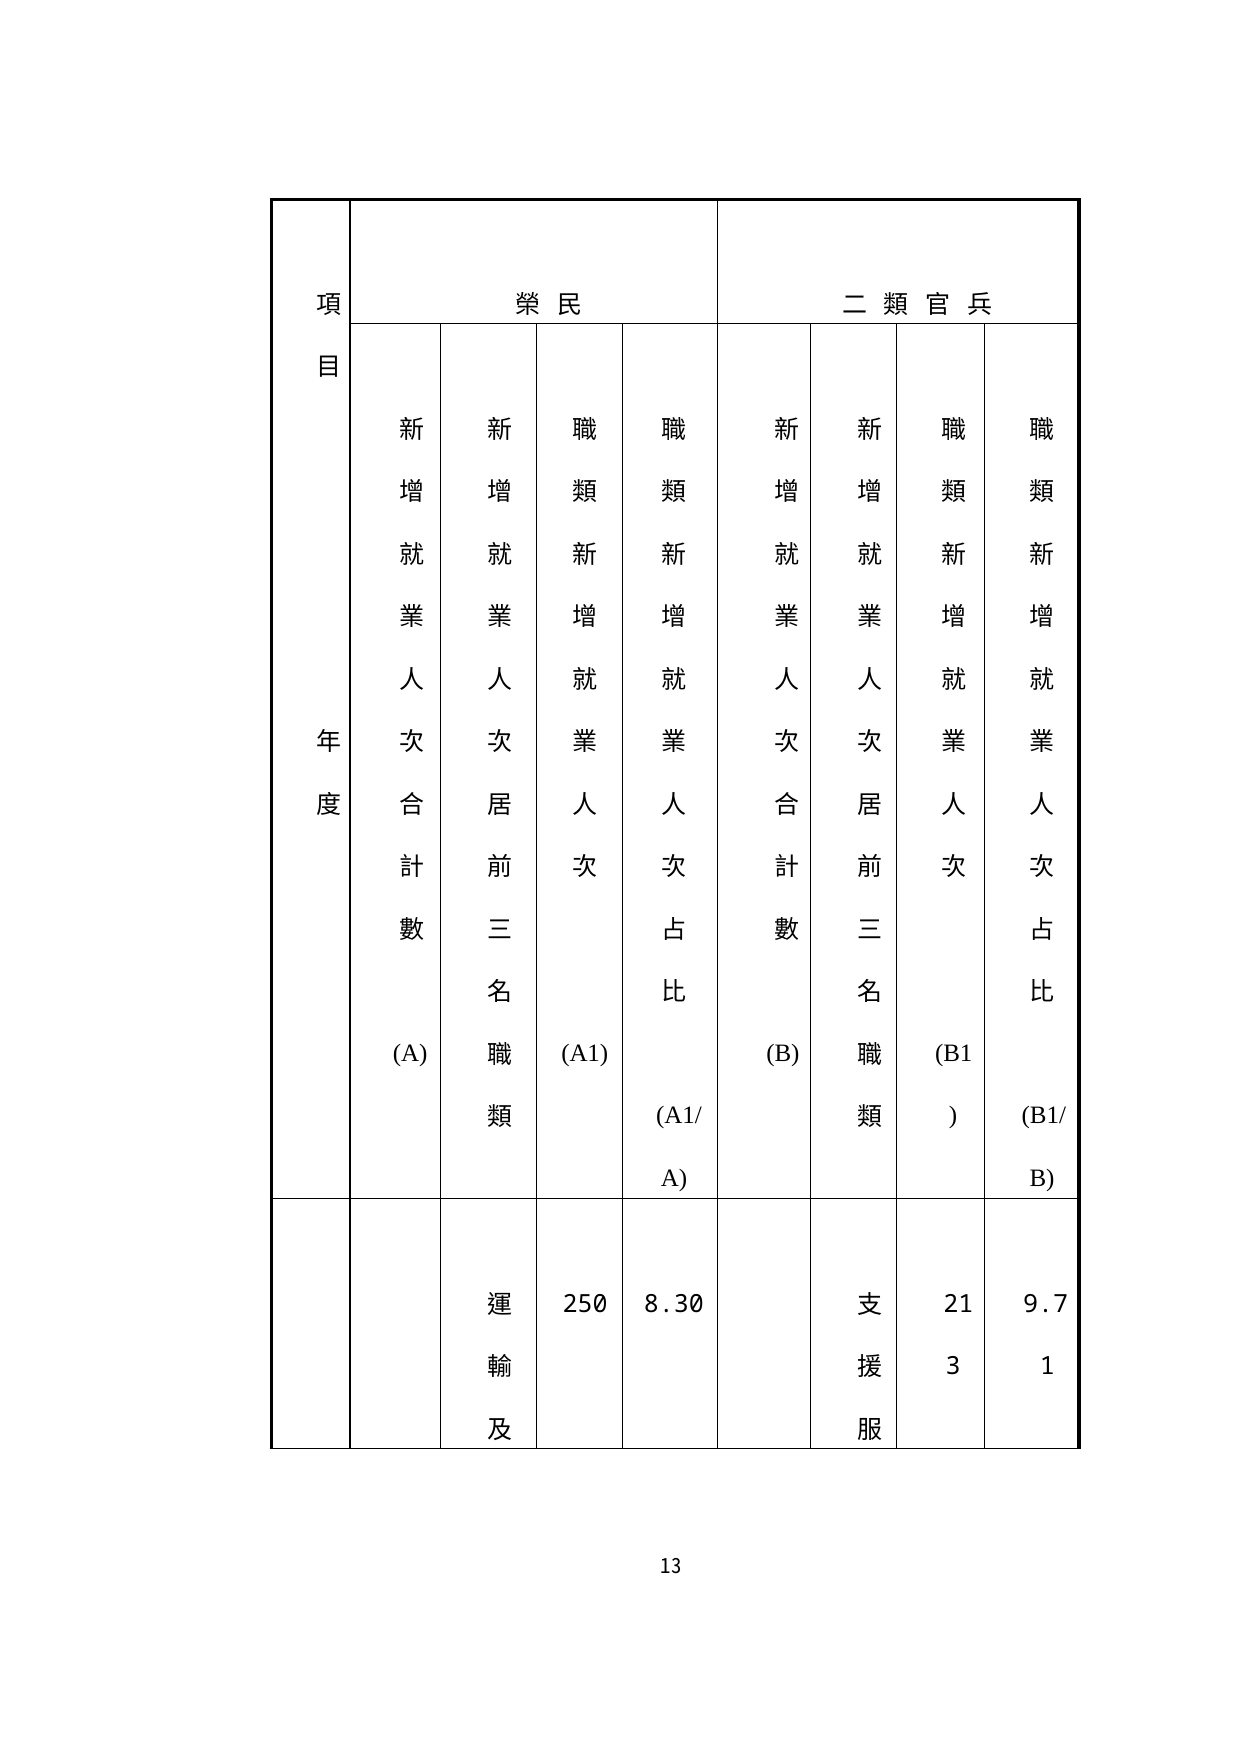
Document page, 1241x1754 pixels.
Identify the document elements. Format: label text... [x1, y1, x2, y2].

table_cell 新增就業人次合計數 (A) [351, 324, 440, 1198]
table_cell 新增就業人次合計數 (B) [718, 324, 810, 1198]
table_cell 250 [537, 1199, 622, 1448]
table_cell 9.71 [985, 1199, 1077, 1448]
table_cell 職類新增就業人次占比 (B1/B) [985, 324, 1077, 1198]
table_header 二類官兵 [718, 201, 1077, 323]
table_cell 支援服 [811, 1199, 896, 1448]
table_cell [273, 1199, 349, 1448]
table_header 榮民 [351, 201, 717, 323]
table_cell 職類新增就業人次占比 (A1/A) [623, 324, 717, 1198]
table_cell 職類新增就業人次 (A1) [537, 324, 622, 1198]
table_cell 新增就業人次居前三名職類 [441, 324, 536, 1198]
table_cell 213 [897, 1199, 984, 1448]
table_cell 8.30 [623, 1199, 717, 1448]
table_cell 新增就業人次居前三名職類 [811, 324, 896, 1198]
table_cell [718, 1199, 810, 1448]
table_cell 職類新增就業人次 (B1) [897, 324, 984, 1198]
table_header 項目 年度 [273, 201, 349, 1198]
table_cell [351, 1199, 440, 1448]
table_cell 運輸及 [441, 1199, 536, 1448]
